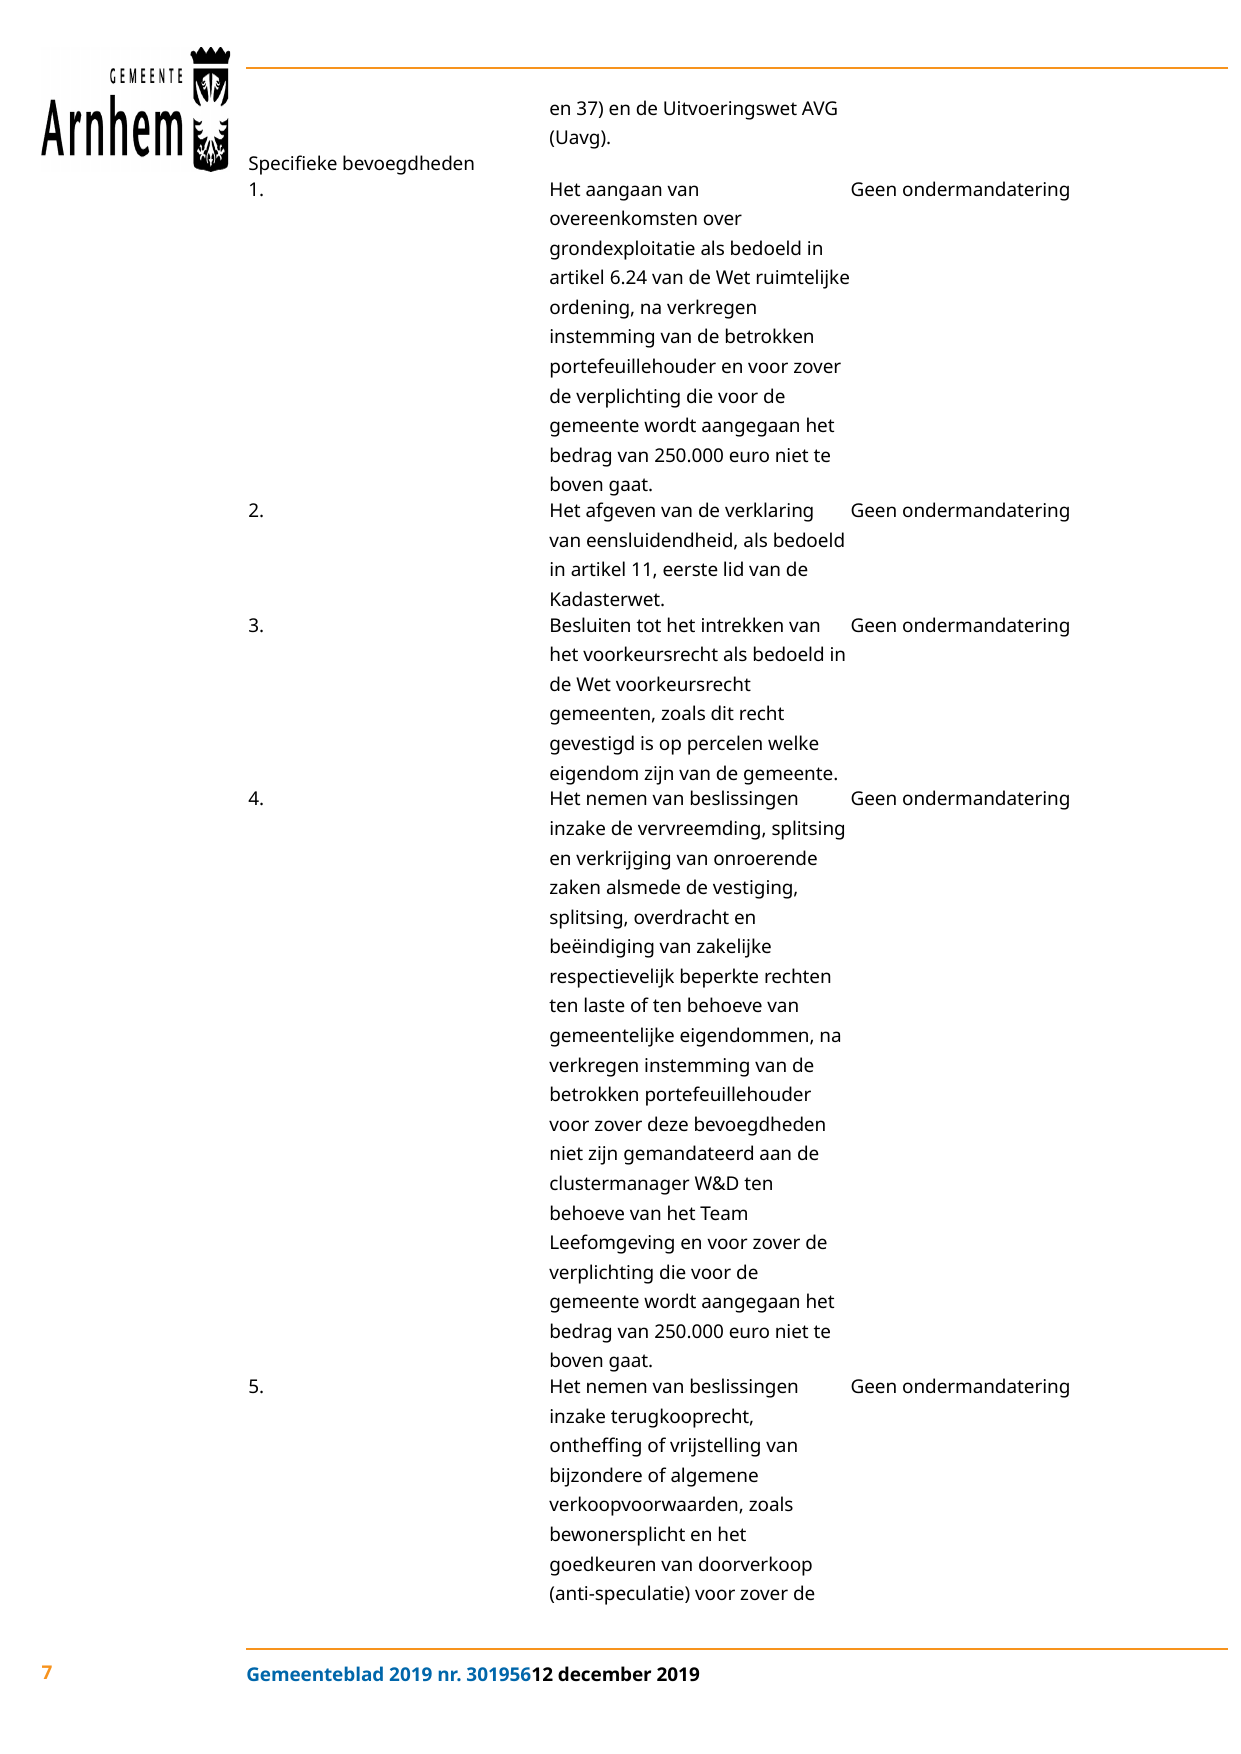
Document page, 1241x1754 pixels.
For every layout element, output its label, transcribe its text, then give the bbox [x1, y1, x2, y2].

table_cell 4. [248, 786, 549, 1373]
table_cell [850, 95, 1152, 150]
table_cell Geen ondermandatering [850, 612, 1152, 786]
table_cell Het nemen van beslissingen inzake terugkooprecht, ontheffing of vrijstelling van bijzondere of algemene verkoopvoorwaarden, zoals bewonersplicht en het goedkeuren van doorverkoop (anti-speculatie) voor zover de [549, 1373, 850, 1606]
table_cell Het afgeven van de verklaring van eensluidendheid, als bedoeld in artikel 11, eerste lid van de Kadasterwet. [549, 498, 850, 612]
table_cell 1. [248, 176, 549, 497]
table_cell [248, 95, 549, 150]
table_cell Besluiten tot het intrekken van het voorkeursrecht als bedoeld in de Wet voorkeursrecht gemeenten, zoals dit recht gevestigd is op percelen welke eigendom zijn van de gemeente. [549, 612, 850, 786]
table_cell Geen ondermandatering [850, 1373, 1152, 1606]
table_cell Specifieke bevoegdheden [248, 150, 549, 176]
table_cell Geen ondermandatering [850, 498, 1152, 612]
table_cell 2. [248, 498, 549, 612]
table_cell Het nemen van beslissingen inzake de vervreemding, splitsing en verkrijging van onroerende zaken alsmede de vestiging, splitsing, overdracht en beëindiging van zakelijke respectievelijk beperkte rechten ten laste of ten behoeve van gemeentelijke eigendommen, na verkregen instemming van de betrokken portefeuillehouder voor zover deze bevoegdheden niet zijn gemandateerd aan de clustermanager W&D ten behoeve van het Team Leefomgeving en voor zover de verplichting die voor de gemeente wordt aangegaan het bedrag van 250.000 euro niet te boven gaat. [549, 786, 850, 1373]
table_cell [549, 150, 850, 176]
table_cell 5. [248, 1373, 549, 1606]
table_cell en 37) en de Uitvoeringswet AVG (Uavg). [549, 95, 850, 150]
picture [41, 47, 231, 172]
table_cell Het aangaan van overeenkomsten over grondexploitatie als bedoeld in artikel 6.24 van de Wet ruimtelijke ordening, na verkregen instemming van de betrokken portefeuillehouder en voor zover de verplichting die voor de gemeente wordt aangegaan het bedrag van 250.000 euro niet te boven gaat. [549, 176, 850, 497]
table_cell Geen ondermandatering [850, 786, 1152, 1373]
table_cell Geen ondermandatering [850, 176, 1152, 497]
table_cell 3. [248, 612, 549, 786]
